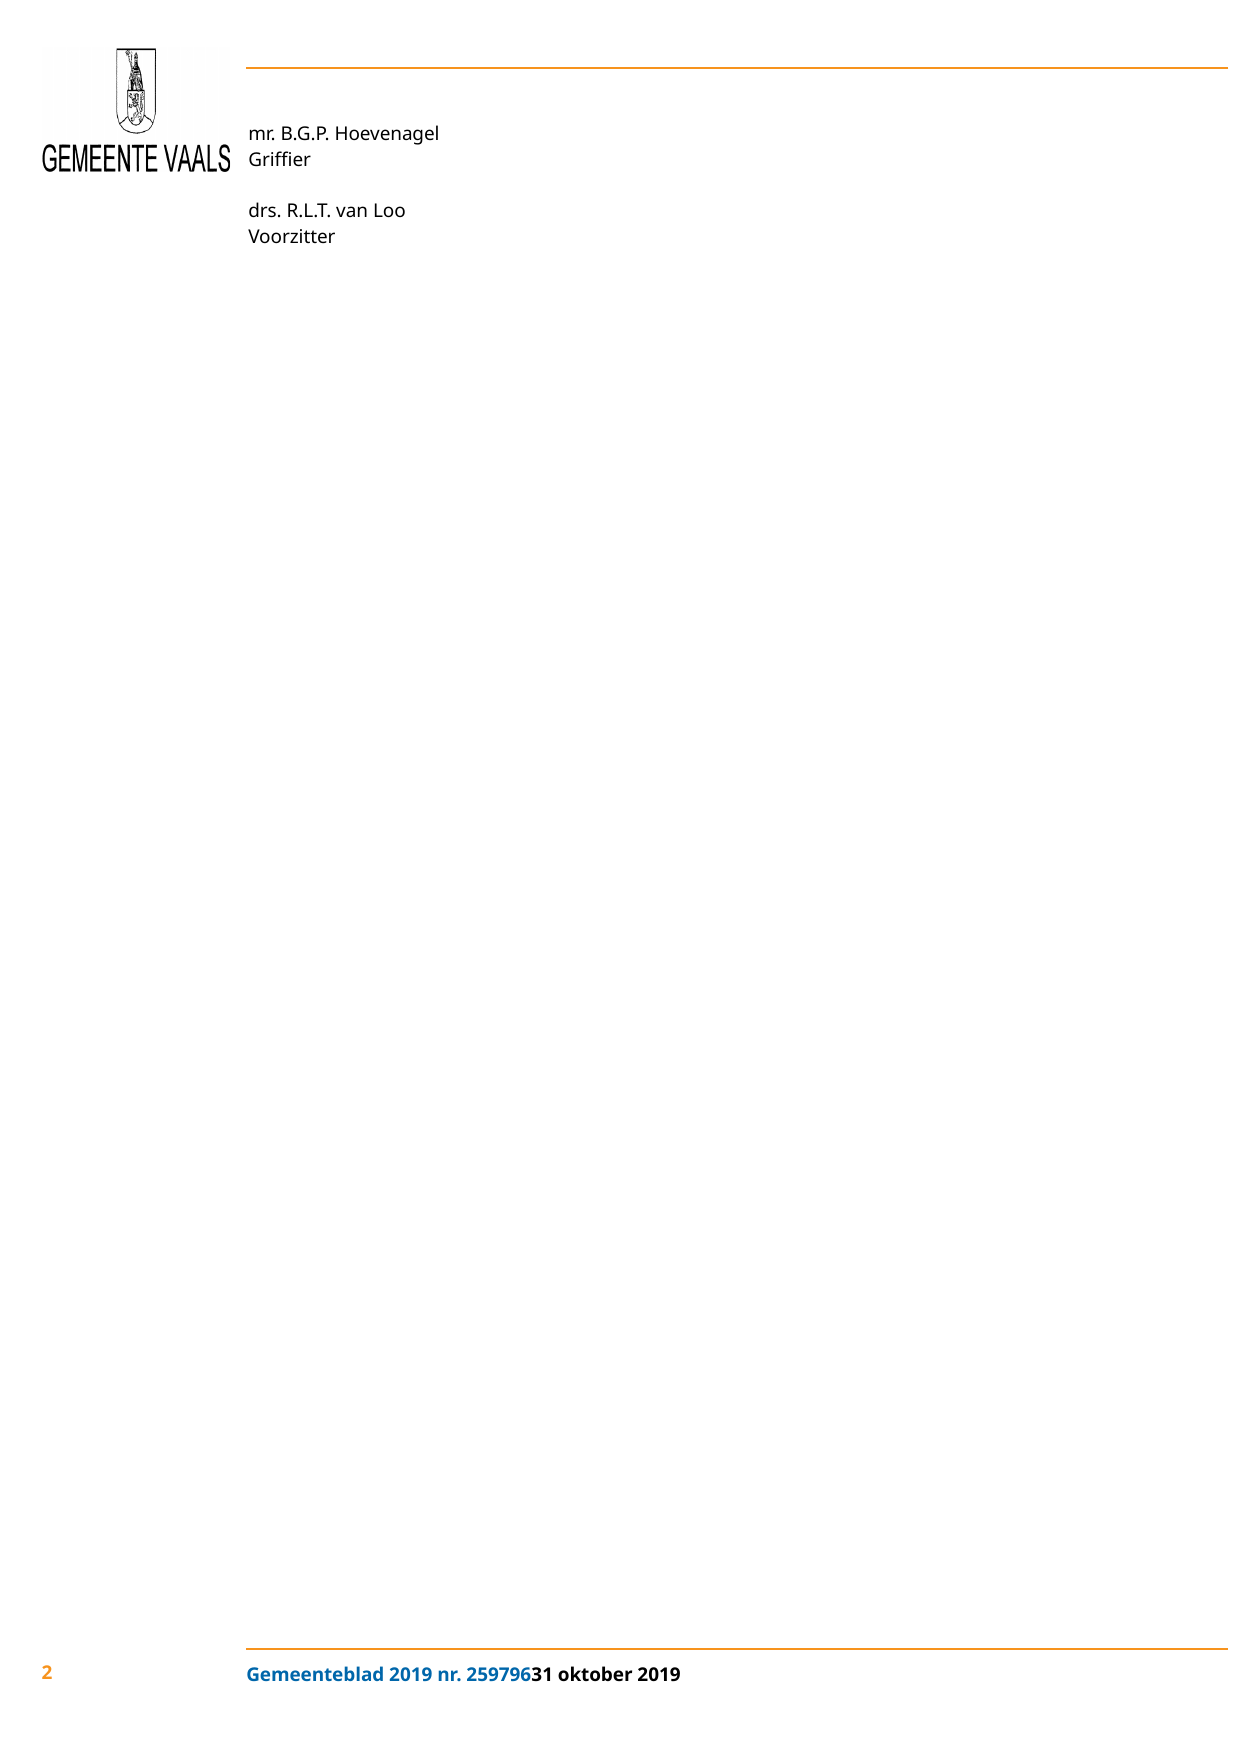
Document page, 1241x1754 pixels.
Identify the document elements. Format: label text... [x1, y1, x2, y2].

text mr. B.G.P. Hoevenagel [248, 121, 1152, 146]
text drs. R.L.T. van Loo [248, 198, 1152, 223]
text Voorzitter [248, 223, 1152, 249]
picture [41, 47, 231, 172]
text Griffier [248, 146, 1152, 172]
